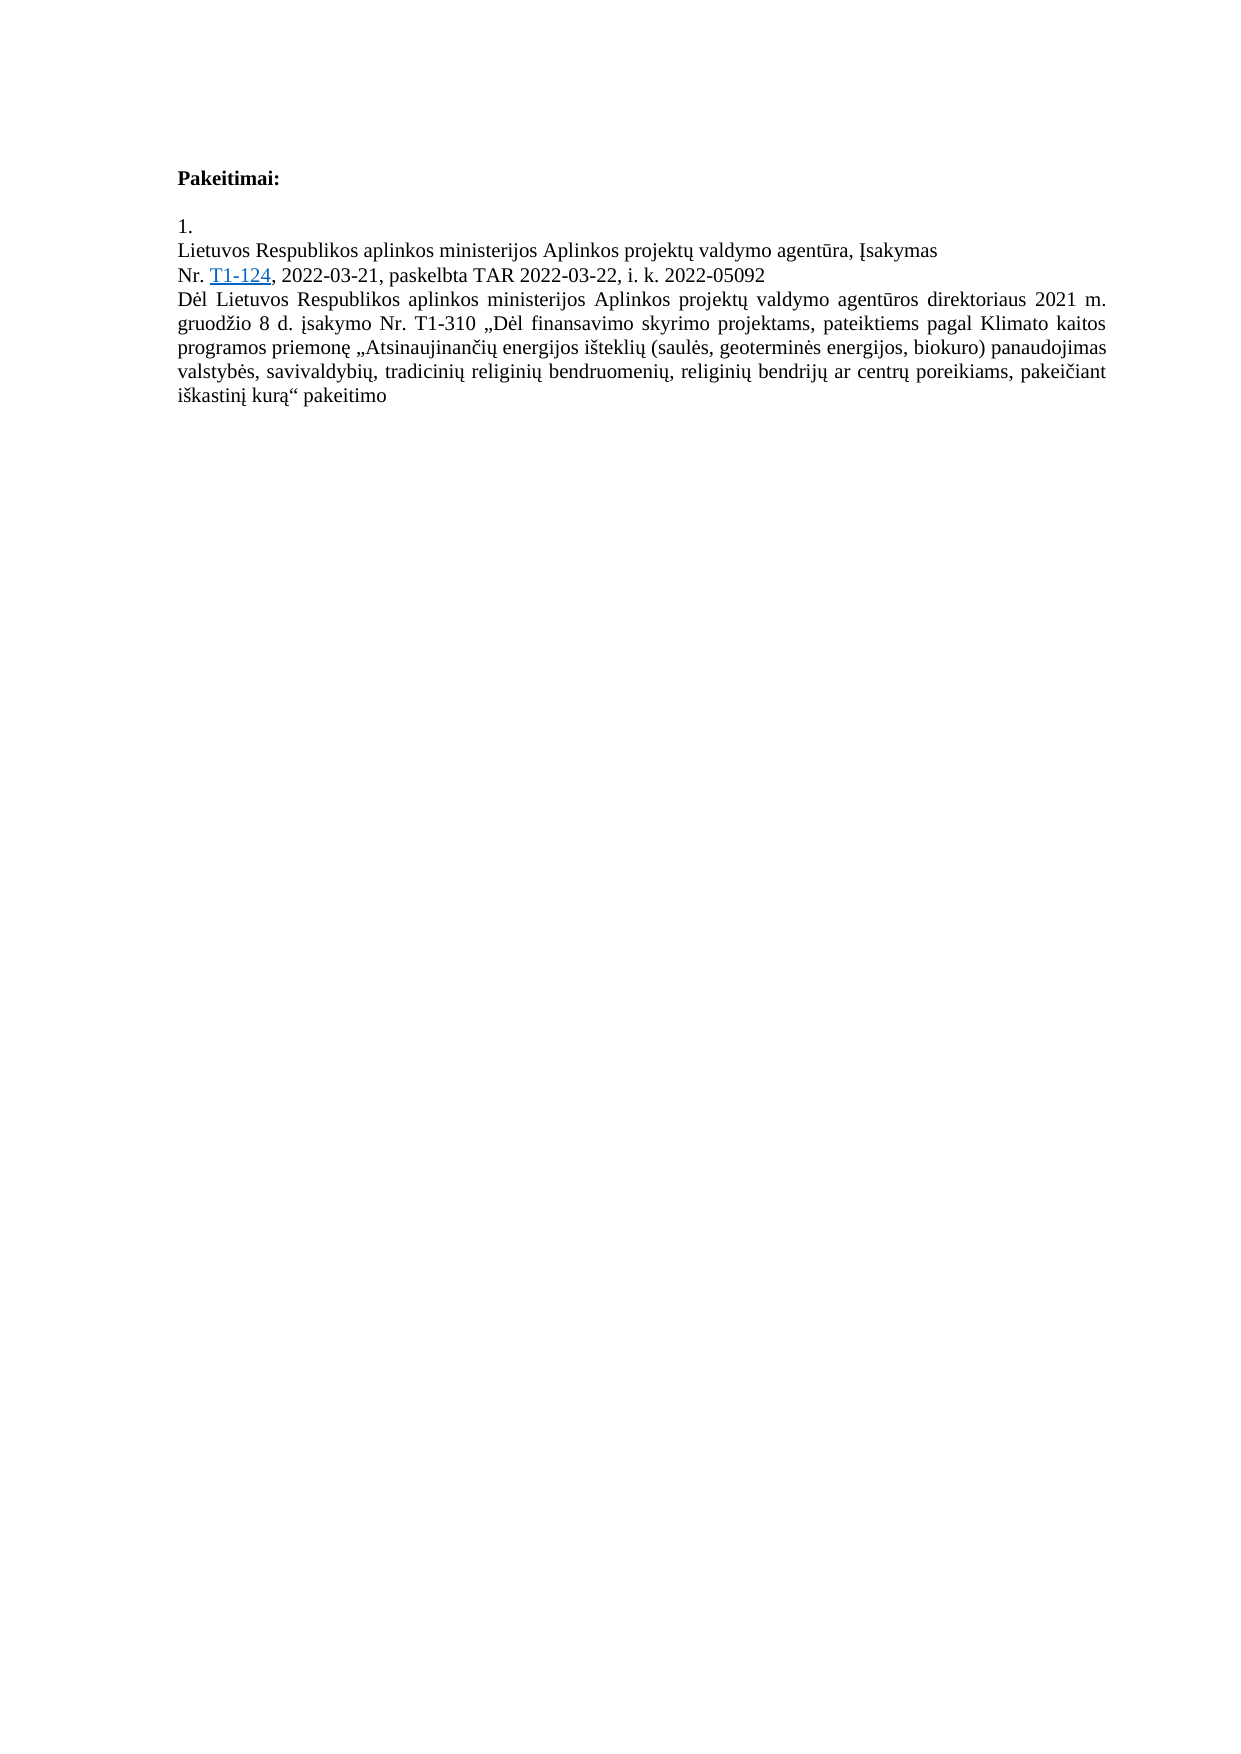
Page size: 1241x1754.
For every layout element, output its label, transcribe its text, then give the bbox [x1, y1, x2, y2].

text Dėl Lietuvos Respublikos aplinkos ministerijos Aplinkos projektų valdymo agentūros direktoriaus 2021 m. gruodžio 8 d. įsakymo Nr. T1-310 „Dėl finansavimo skyrimo projektams, pateiktiems pagal Klimato kaitos programos priemonę „Atsinaujinančių energijos išteklių (saulės, geoterminės energijos, biokuro) panaudojimas valstybės, savivaldybių, tradicinių religinių bendruomenių, religinių bendrijų ar centrų poreikiams, pakeičiant iškastinį kurą“ pakeitimo [177, 287, 1107, 407]
text Lietuvos Respublikos aplinkos ministerijos Aplinkos projektų valdymo agentūra, Įsakymas [177, 238, 1107, 262]
text 1. [177, 214, 1107, 238]
text Pakeitimai: [177, 166, 1107, 190]
text Nr. T1-124, 2022-03-21, paskelbta TAR 2022-03-22, i. k. 2022-05092 [177, 262, 1107, 287]
